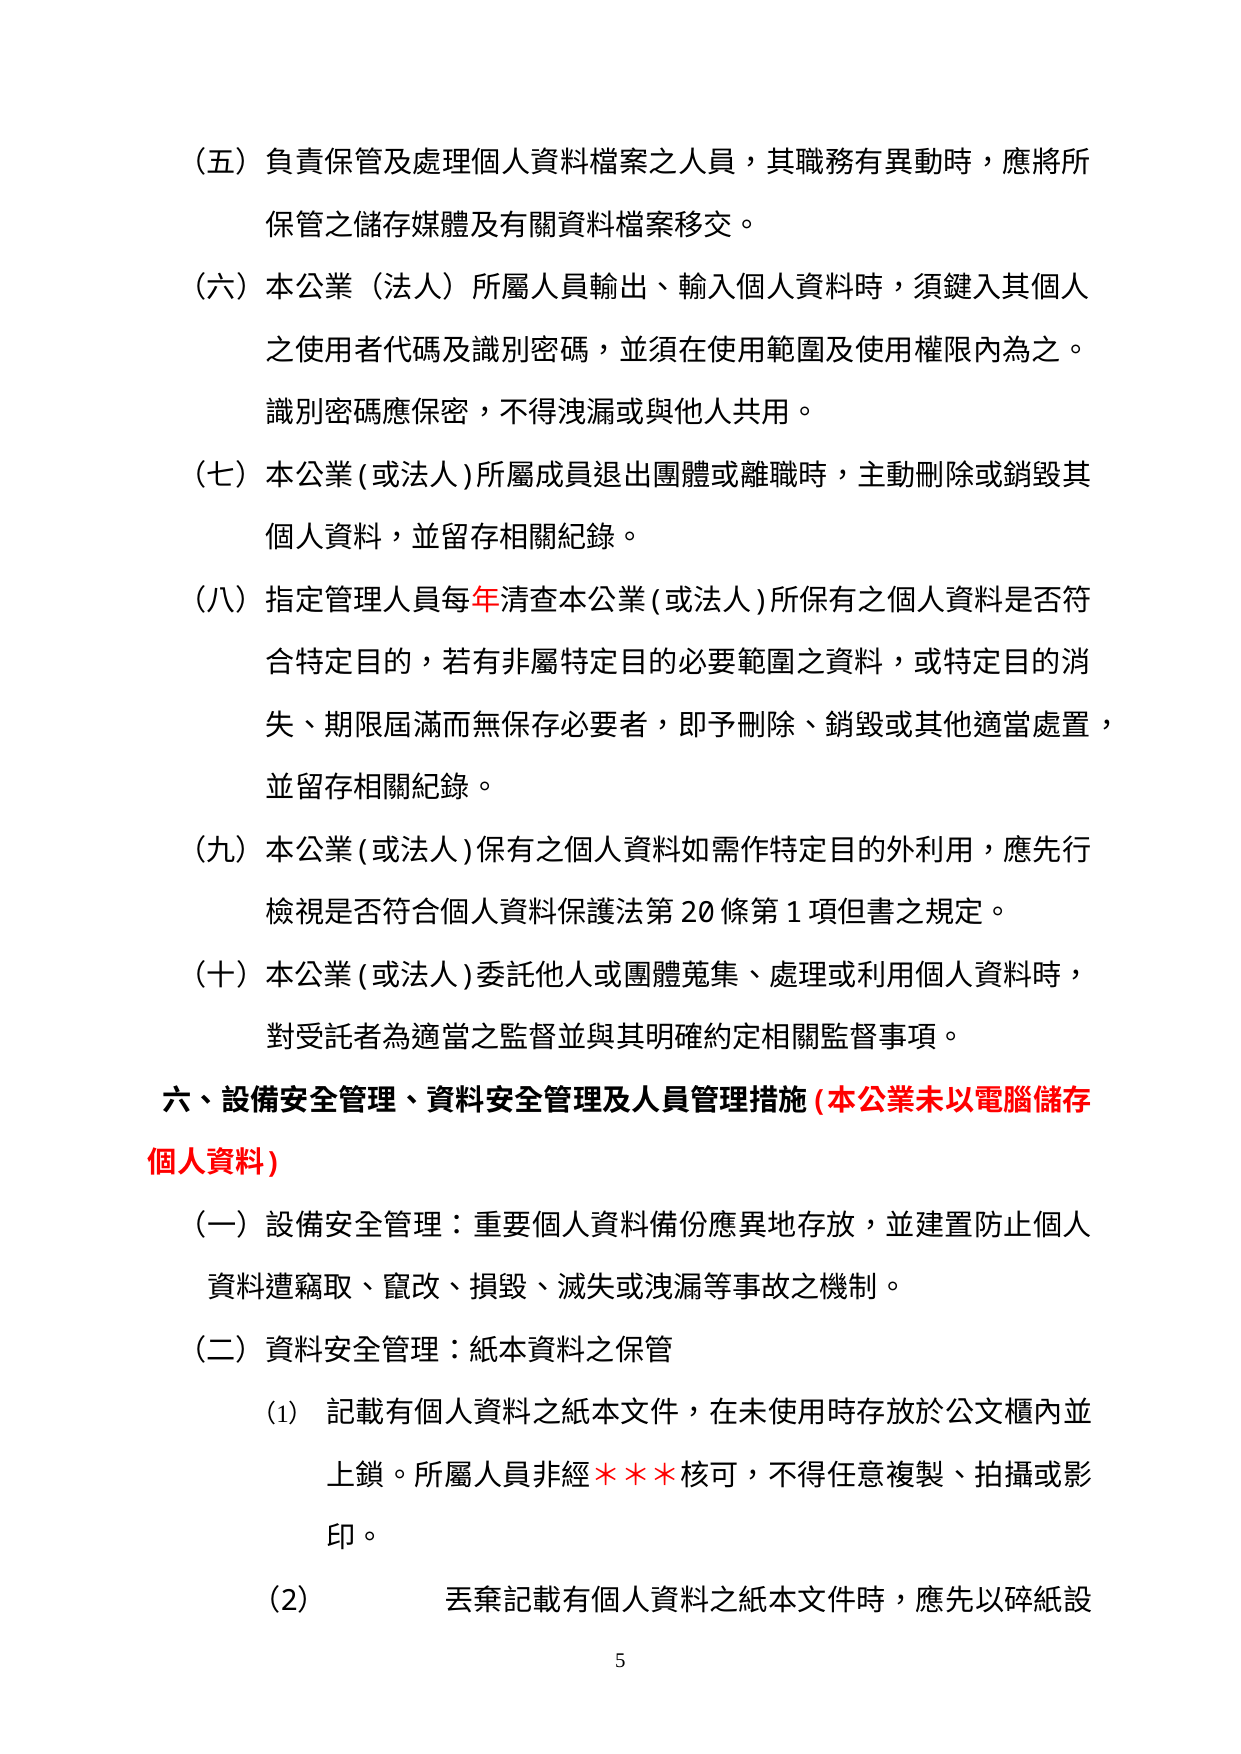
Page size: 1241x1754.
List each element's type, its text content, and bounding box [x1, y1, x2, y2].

list 丟棄記載有個人資料之紙本文件時，應先以碎紙設 [251, 1556, 1092, 1618]
text （八） 指定管理人員每年清查本公業(或法人)所保有之個人資料是否符合特定目的，若有非屬特定目的必要範圍之資料，或特定目的消失、期限屆滿而無保存必要者，即予刪除、銷毀或其他適當處置，並留存相關紀錄。 [177, 556, 1092, 806]
text （一）設備安全管理：重要個人資料備份應異地存放，並建置防止個人資料遭竊取、竄改、損毀、滅失或洩漏等事故之機制。 [177, 1181, 1092, 1306]
text （十）本公業(或法人)委託他人或團體蒐集、處理或利用個人資料時，對受託者為適當之監督並與其明確約定相關監督事項。 [177, 931, 1092, 1056]
list 記載有個人資料之紙本文件，在未使用時存放於公文櫃內並上鎖。所屬人員非經＊＊＊核可，不得任意複製、拍攝或影印。 [251, 1368, 1092, 1556]
text （六）本公業（法人）所屬人員輸出、輸入個人資料時，須鍵入其個人之使用者代碼及識別密碼，並須在使用範圍及使用權限內為之。識別密碼應保密，不得洩漏或與他人共用。 [177, 243, 1092, 431]
text （七） 本公業(或法人)所屬成員退出團體或離職時，主動刪除或銷毀其個人資料，並留存相關紀錄。 [177, 431, 1092, 556]
text 六、設備安全管理、資料安全管理及人員管理措施(本公業未以電腦儲存個人資料) [148, 1056, 1092, 1181]
subtitle （二）資料安全管理：紙本資料之保管 [148, 1306, 1092, 1368]
text （九） 本公業(或法人)保有之個人資料如需作特定目的外利用，應先行檢視是否符合個人資料保護法第20條第1項但書之規定。 [177, 806, 1092, 931]
text （五） 負責保管及處理個人資料檔案之人員，其職務有異動時，應將所保管之儲存媒體及有關資料檔案移交。 [177, 118, 1092, 243]
